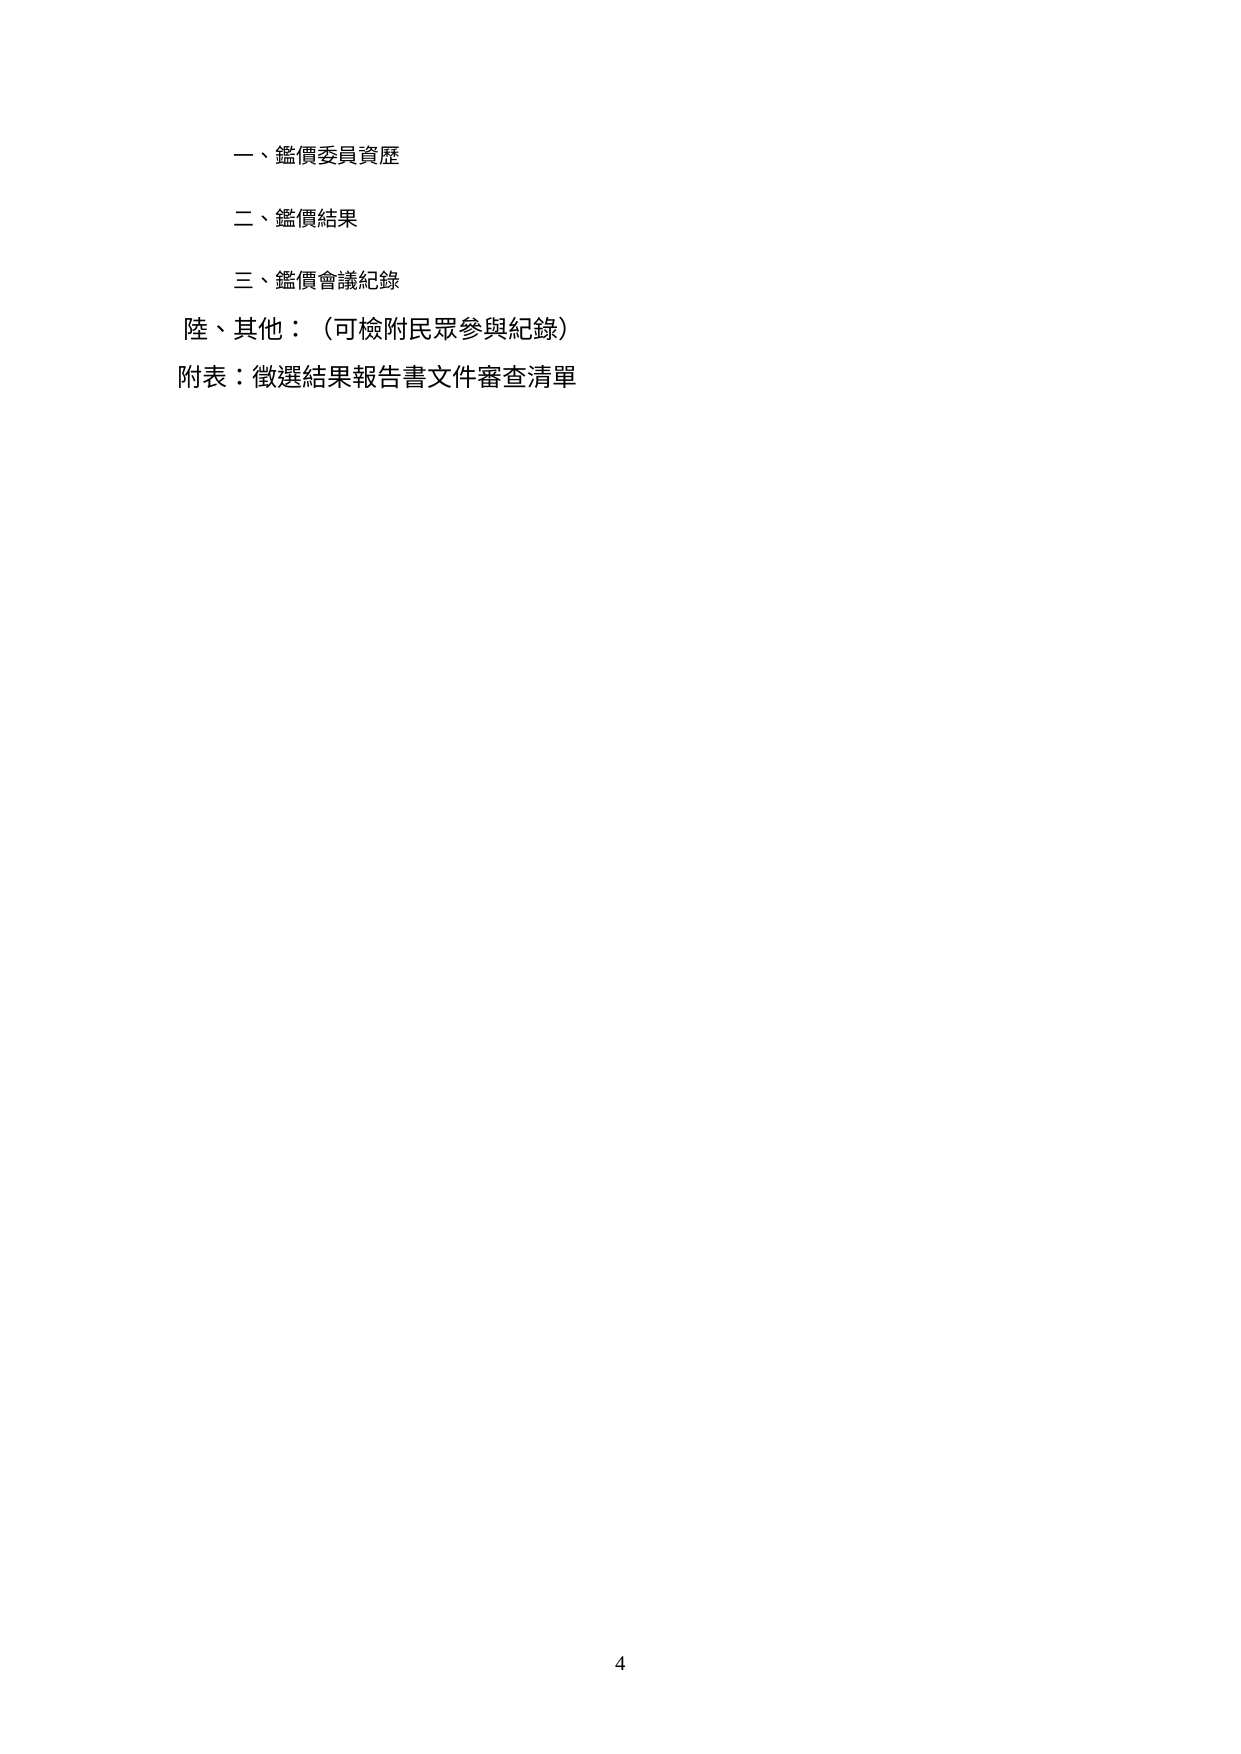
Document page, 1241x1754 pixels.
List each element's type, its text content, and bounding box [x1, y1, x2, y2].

text 陸、其他：（可檢附民眾參與紀錄） [183, 300, 1063, 348]
text 一、鑑價委員資歷 [233, 113, 1063, 175]
text 二、鑑價結果 [233, 175, 1063, 238]
text 附表：徵選結果報告書文件審查清單 [177, 348, 1063, 396]
text 三、鑑價會議紀錄 [233, 238, 1063, 300]
